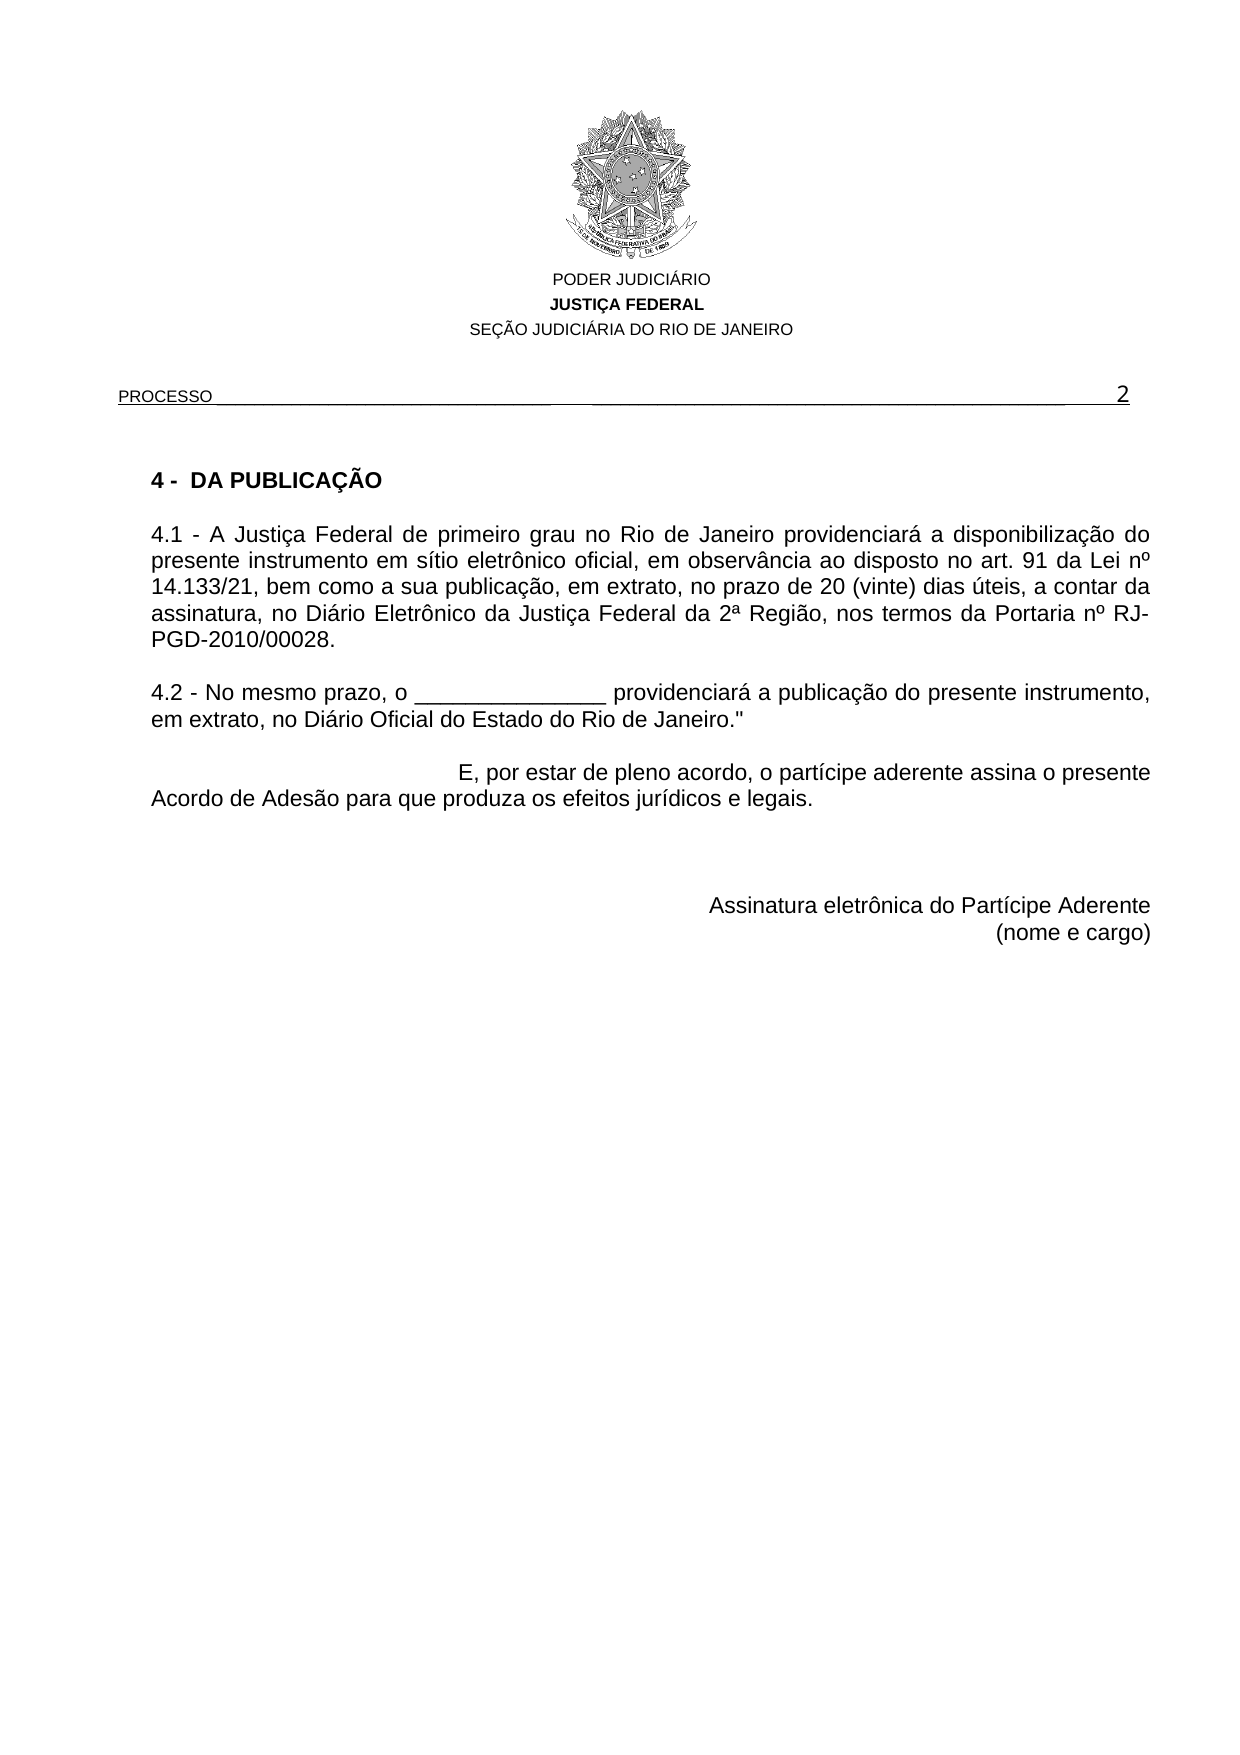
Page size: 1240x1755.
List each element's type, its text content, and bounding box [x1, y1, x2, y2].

text (nome e cargo) [151, 919, 1151, 945]
text 4.2 - No mesmo prazo, o _______________ providenciará a publicação do presente instrumento, em extrato, no Diário Oficial do Estado do Rio de Janeiro." [151, 679, 1151, 732]
text Assinatura eletrônica do Partícipe Aderente [151, 892, 1151, 918]
text 4 - DA PUBLICAÇÃO [151, 467, 1151, 493]
text E, por estar de pleno acordo, o partícipe aderente assina o presente Acordo de Adesão para que produza os efeitos jurídicos e legais. [151, 759, 1151, 812]
text 4.1 - A Justiça Federal de primeiro grau no Rio de Janeiro providenciará a disponibilização do presente instrumento em sítio eletrônico oficial, em observância ao disposto no art. 91 da Lei nº 14.133/21, bem como a sua publicação, em extrato, no prazo de 20 (vinte) dias úteis, a contar da assinatura, no Diário Eletrônico da Justiça Federal da 2ª Região, nos termos da Portaria nº RJ-PGD-2010/00028. [151, 521, 1151, 652]
